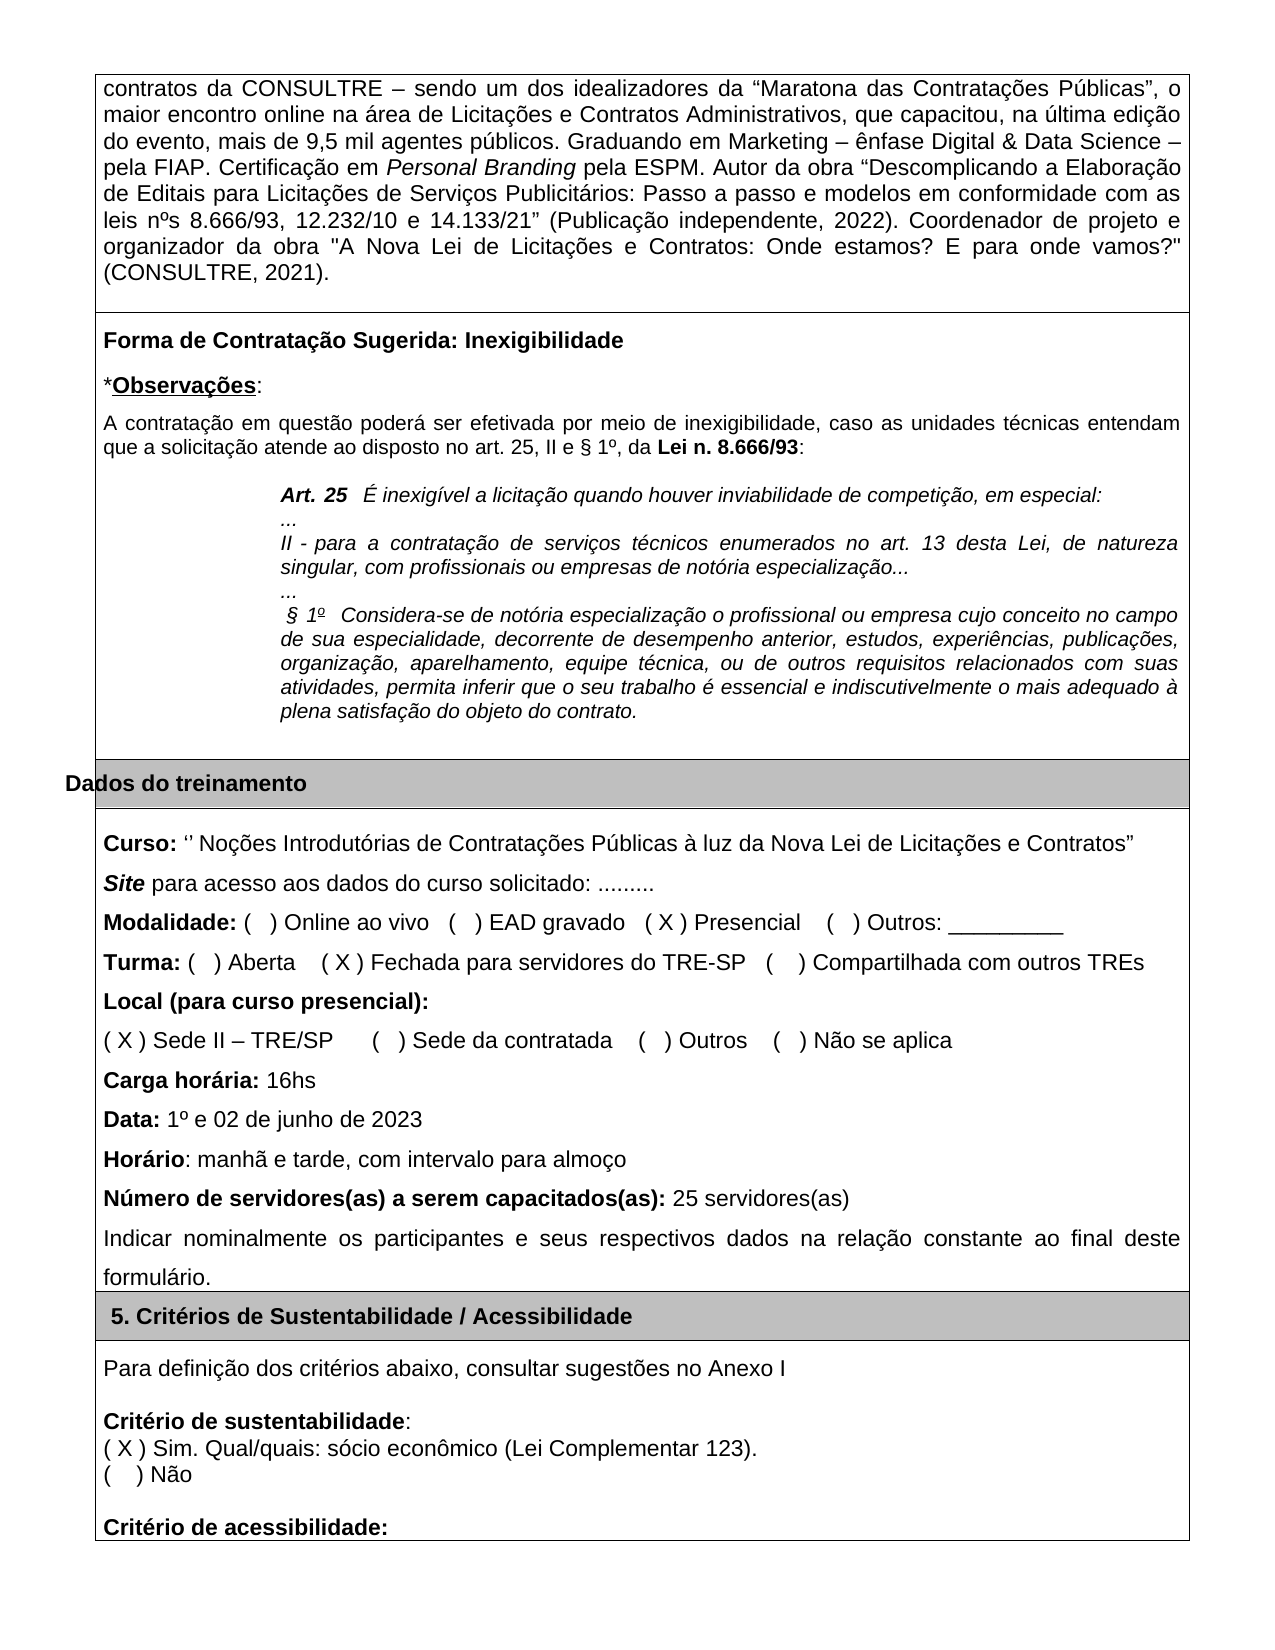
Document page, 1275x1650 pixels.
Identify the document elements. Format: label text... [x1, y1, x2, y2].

table_cell Para definição dos critérios abaixo, consultar sugestões no Anexo I Critério de sustentabilidade: ( X ) Sim. Qual/quais: sócio econômico (Lei Complementar 123). ( ) Não Critério de acessibilidade: [96, 1341, 1189, 1540]
table_cell 5. Critérios de Sustentabilidade / Acessibilidade [96, 1292, 1189, 1340]
table_cell Forma de Contratação Sugerida: Inexigibilidade *Observações: A contratação em questão poderá ser efetivada por meio de inexigibilidade, caso as unidades técnicas entendam que a solicitação atende ao disposto no art. 25, II e § 1º, da Lei n. 8.666/93: Art. 25 É inexigível a licitação quando houver inviabilidade de competição, em especial: ... II - para a contratação de serviços técnicos enumerados no art. 13 desta Lei, de natureza singular, com profissionais ou empresas de notória especialização... ... § 1o Considera-se de notória especialização o profissional ou empresa cujo conceito no campo de sua especialidade, decorrente de desempenho anterior, estudos, experiências, publicações, organização, aparelhamento, equipe técnica, ou de outros requisitos relacionados com suas atividades, permita inferir que o seu trabalho é essencial e indiscutivelmente o mais adequado à plena satisfação do objeto do contrato. [96, 313, 1189, 759]
table_cell Dados do treinamento [96, 760, 1189, 807]
table_cell contratos da CONSULTRE – sendo um dos idealizadores da “Maratona das Contratações Públicas”, o maior encontro online na área de Licitações e Contratos Administrativos, que capacitou, na última edição do evento, mais de 9,5 mil agentes públicos. Graduando em Marketing – ênfase Digital & Data Science – pela FIAP. Certificação em Personal Branding pela ESPM. Autor da obra “Descomplicando a Elaboração de Editais para Licitações de Serviços Publicitários: Passo a passo e modelos em conformidade com as leis nºs 8.666/93, 12.232/10 e 14.133/21” (Publicação independente, 2022). Coordenador de projeto e organizador da obra "A Nova Lei de Licitações e Contratos: Onde estamos? E para onde vamos?" (CONSULTRE, 2021). [96, 75, 1189, 312]
table_cell Curso: ‘’ Noções Introdutórias de Contratações Públicas à luz da Nova Lei de Licitações e Contratos” Site para acesso aos dados do curso solicitado: ......... Modalidade: ( ) Online ao vivo ( ) EAD gravado ( X ) Presencial ( ) Outros: _________ Turma: ( ) Aberta ( X ) Fechada para servidores do TRE-SP ( ) Compartilhada com outros TREs Local (para curso presencial): ( X ) Sede II – TRE/SP ( ) Sede da contratada ( ) Outros ( ) Não se aplica Carga horária: 16hs Data: 1º e 02 de junho de 2023 Horário: manhã e tarde, com intervalo para almoço Número de servidores(as) a serem capacitados(as): 25 servidores(as) Indicar nominalmente os participantes e seus respectivos dados na relação constante ao final deste formulário. [96, 809, 1189, 1291]
